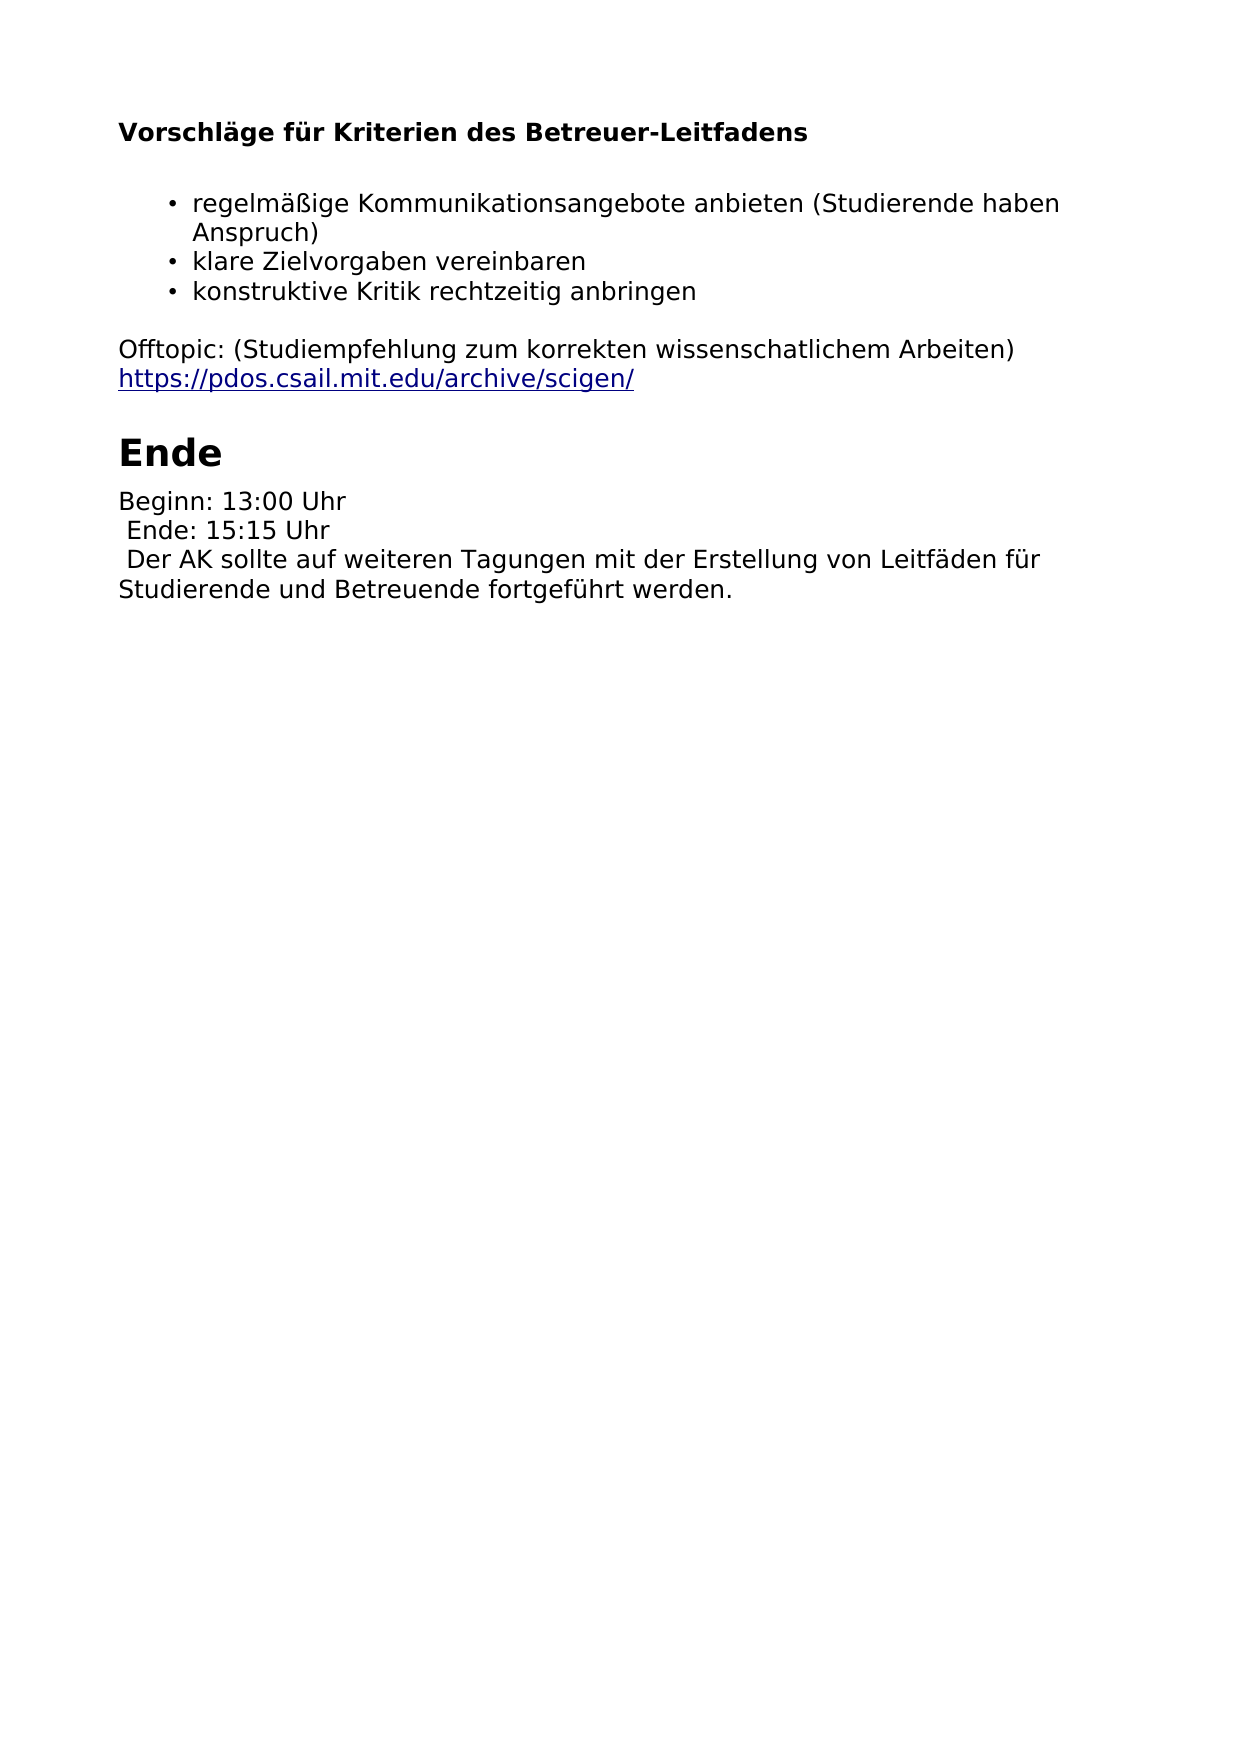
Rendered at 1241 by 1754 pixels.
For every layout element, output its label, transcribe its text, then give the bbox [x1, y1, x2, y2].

text Offtopic: (Studiempfehlung zum korrekten wissenschatlichem Arbeiten) https://pdos.csail.mit.edu/archive/scigen/ [118, 335, 1122, 394]
list regelmäßige Kommunikationsangebote anbieten (Studierende haben Anspruch) [177, 189, 1122, 248]
subtitle Ende [118, 431, 1122, 475]
list konstruktive Kritik rechtzeitig anbringen [177, 277, 1122, 306]
list klare Zielvorgaben vereinbaren [177, 248, 1122, 277]
text Beginn: 13:00 Uhr Ende: 15:15 Uhr Der AK sollte auf weiteren Tagungen mit der Erstellung von Leitfäden für Studierende und Betreuende fortgeführt werden. [118, 487, 1122, 604]
subtitle Vorschläge für Kriterien des Betreuer-Leitfadens [118, 118, 1122, 147]
